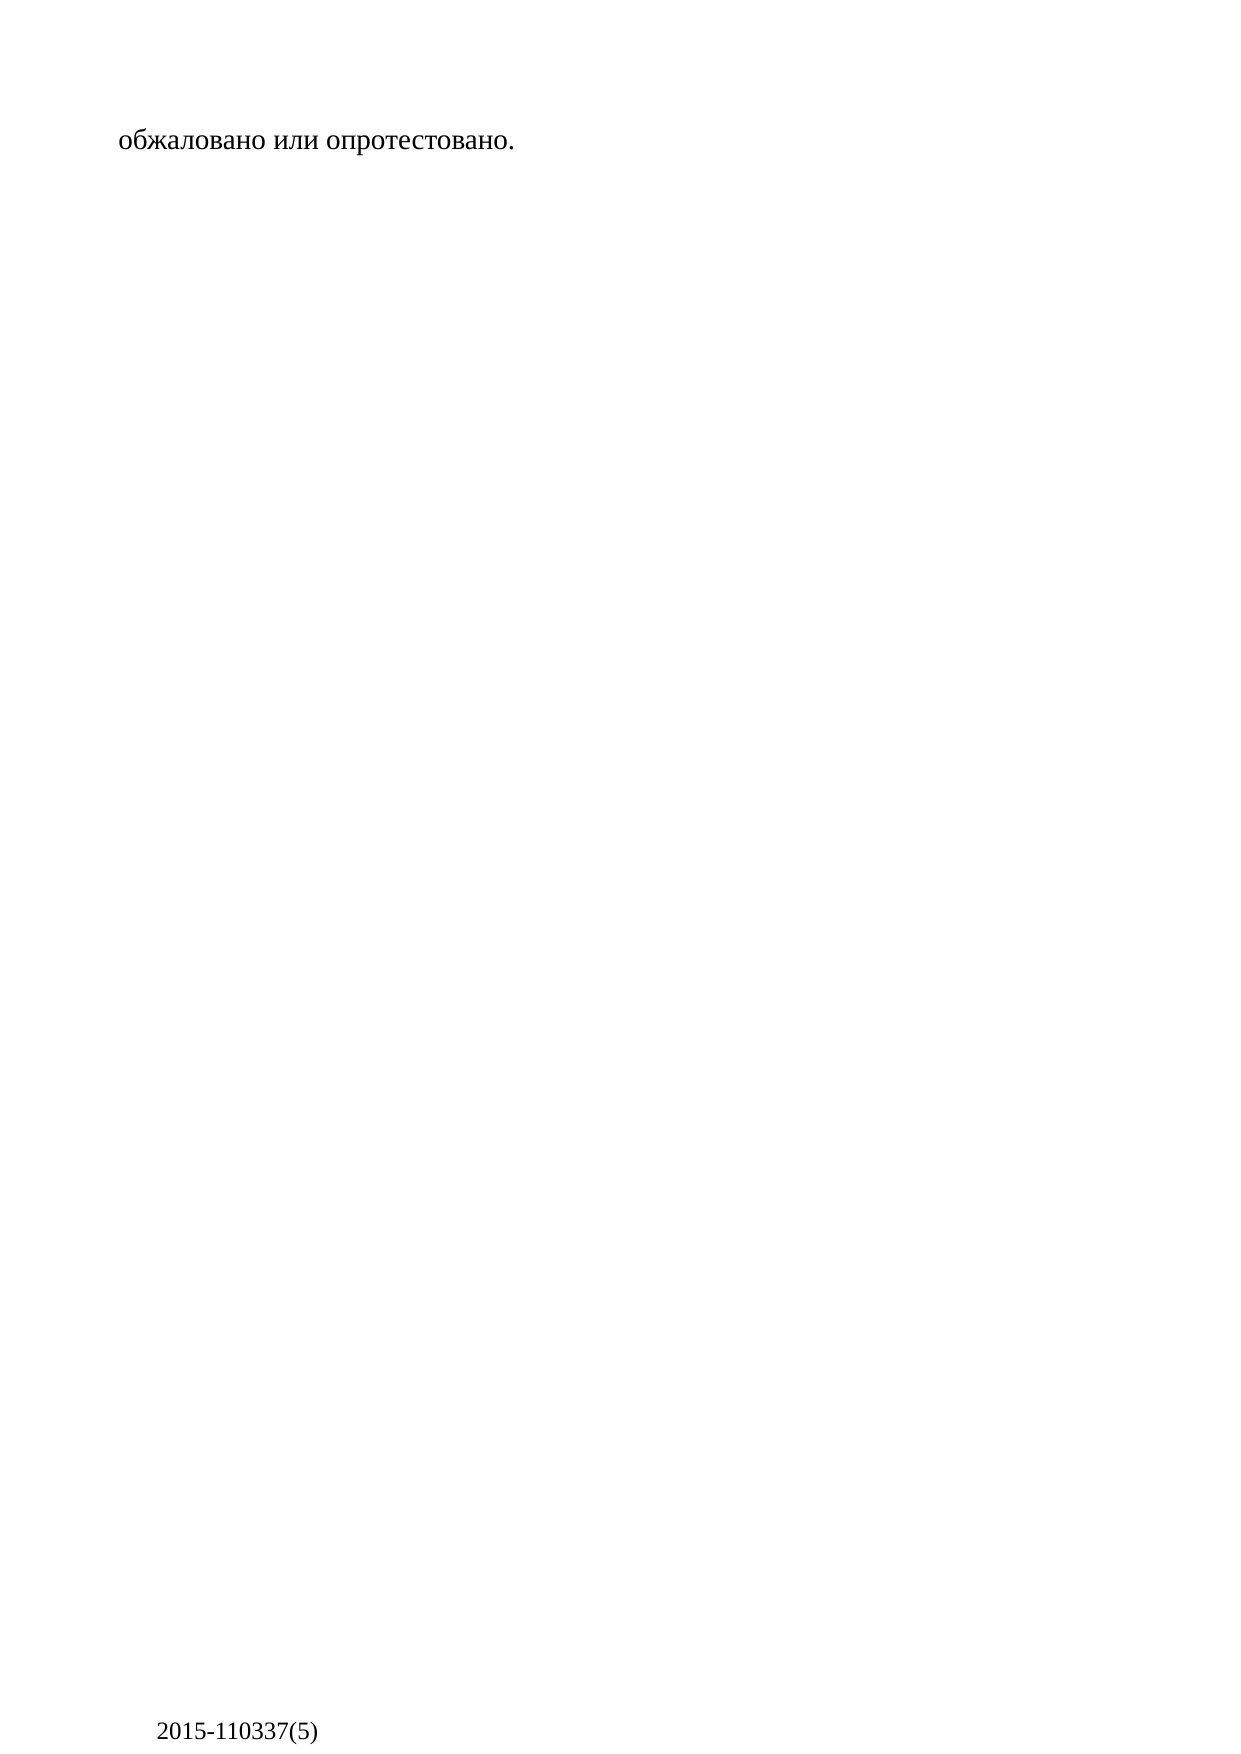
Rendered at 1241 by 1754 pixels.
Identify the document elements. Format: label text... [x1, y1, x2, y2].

text обжаловано или опротестовано. [118, 118, 1122, 158]
